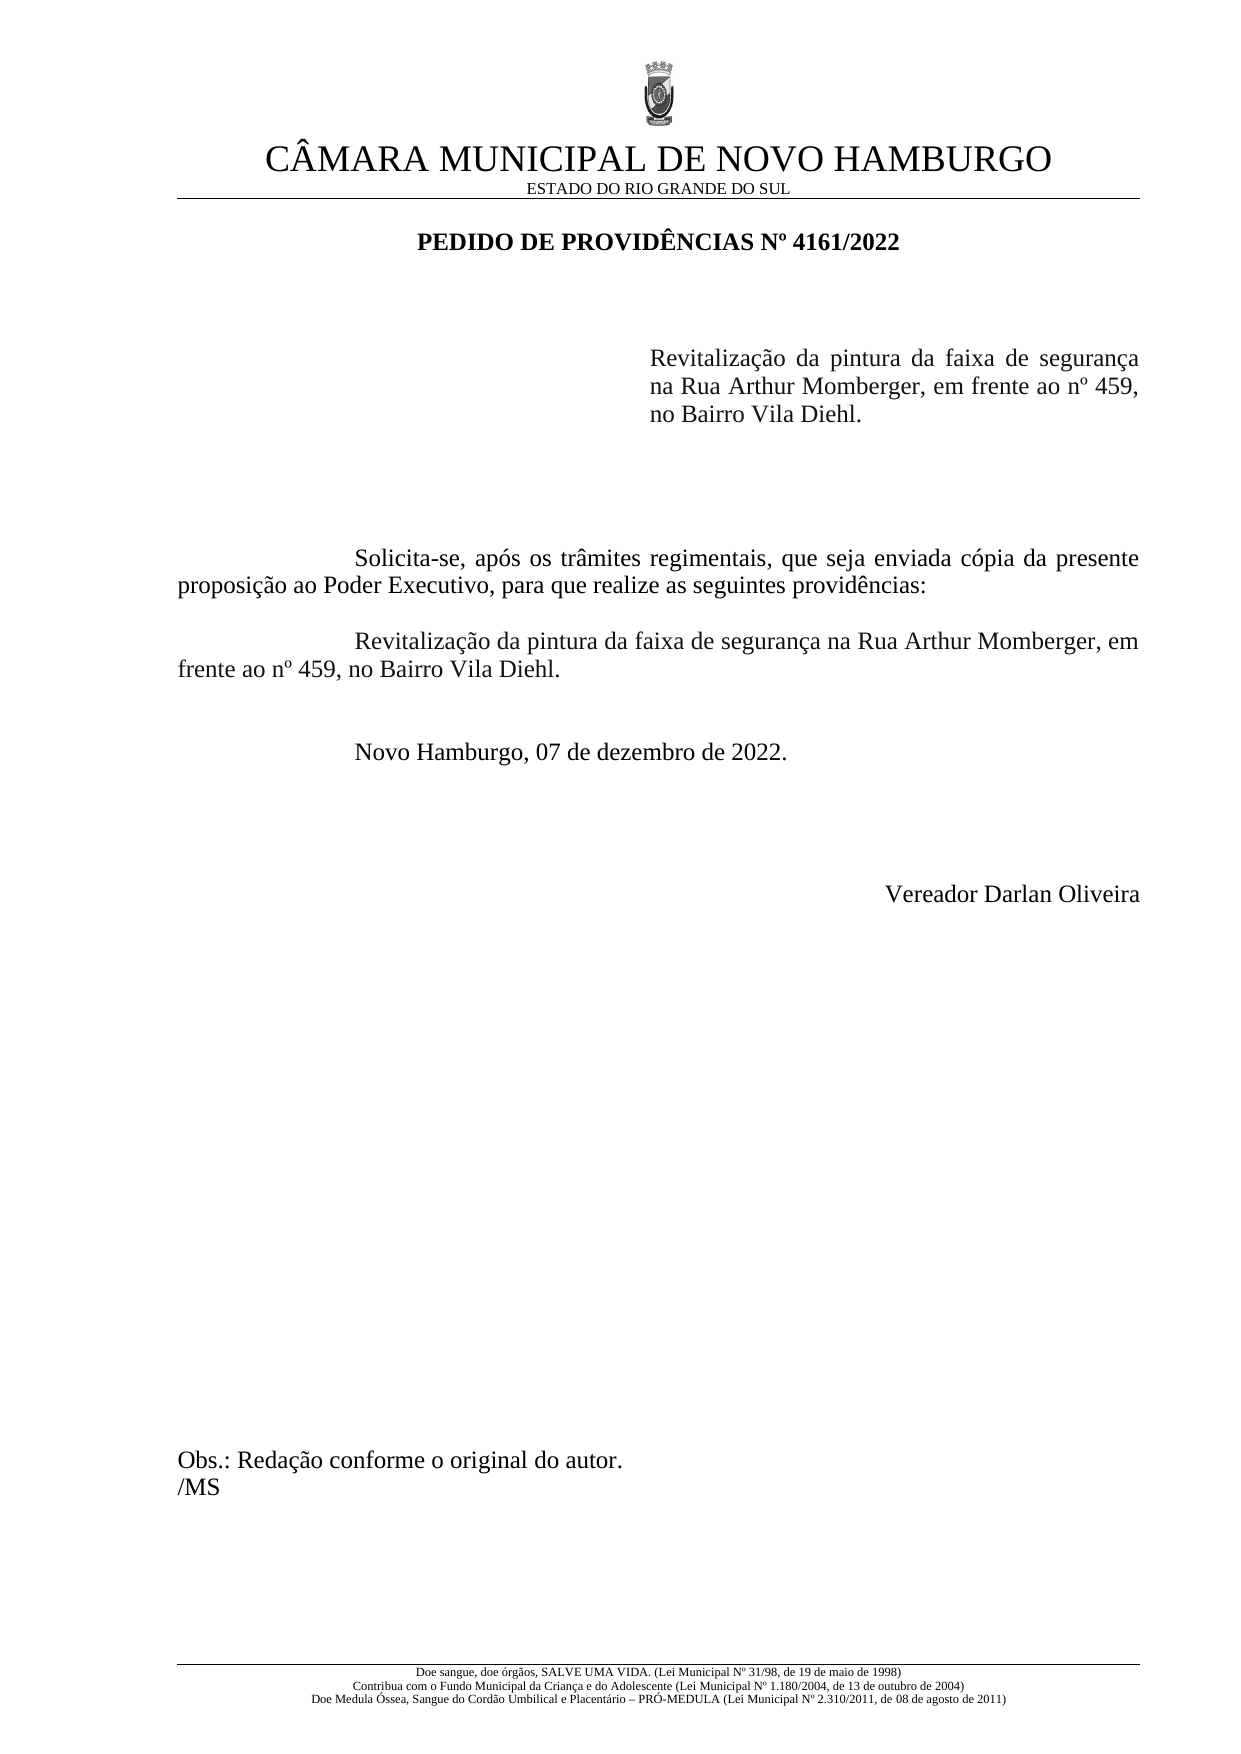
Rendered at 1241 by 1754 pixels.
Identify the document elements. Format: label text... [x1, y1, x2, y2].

text Vereador Darlan Oliveira [177, 880, 1140, 908]
text /MS [177, 1473, 1140, 1501]
text Obs.: Redação conforme o original do autor. [177, 1446, 1140, 1473]
text Revitalização da pintura da faixa de segurança na Rua Arthur Momberger, em frente ao nº 459, no Bairro Vila Diehl. [649, 344, 1140, 428]
text Revitalização da pintura da faixa de segurança na Rua Arthur Momberger, em frente ao nº 459, no Bairro Vila Diehl. [177, 627, 1140, 682]
text Solicita-se, após os trâmites regimentais, que seja enviada cópia da presente proposição ao Poder Executivo, para que realize as seguintes providências: [177, 544, 1140, 599]
text Novo Hamburgo, 07 de dezembro de 2022. [177, 738, 1140, 766]
text PEDIDO DE PROVIDÊNCIAS Nº 4161/2022 [177, 228, 1140, 256]
